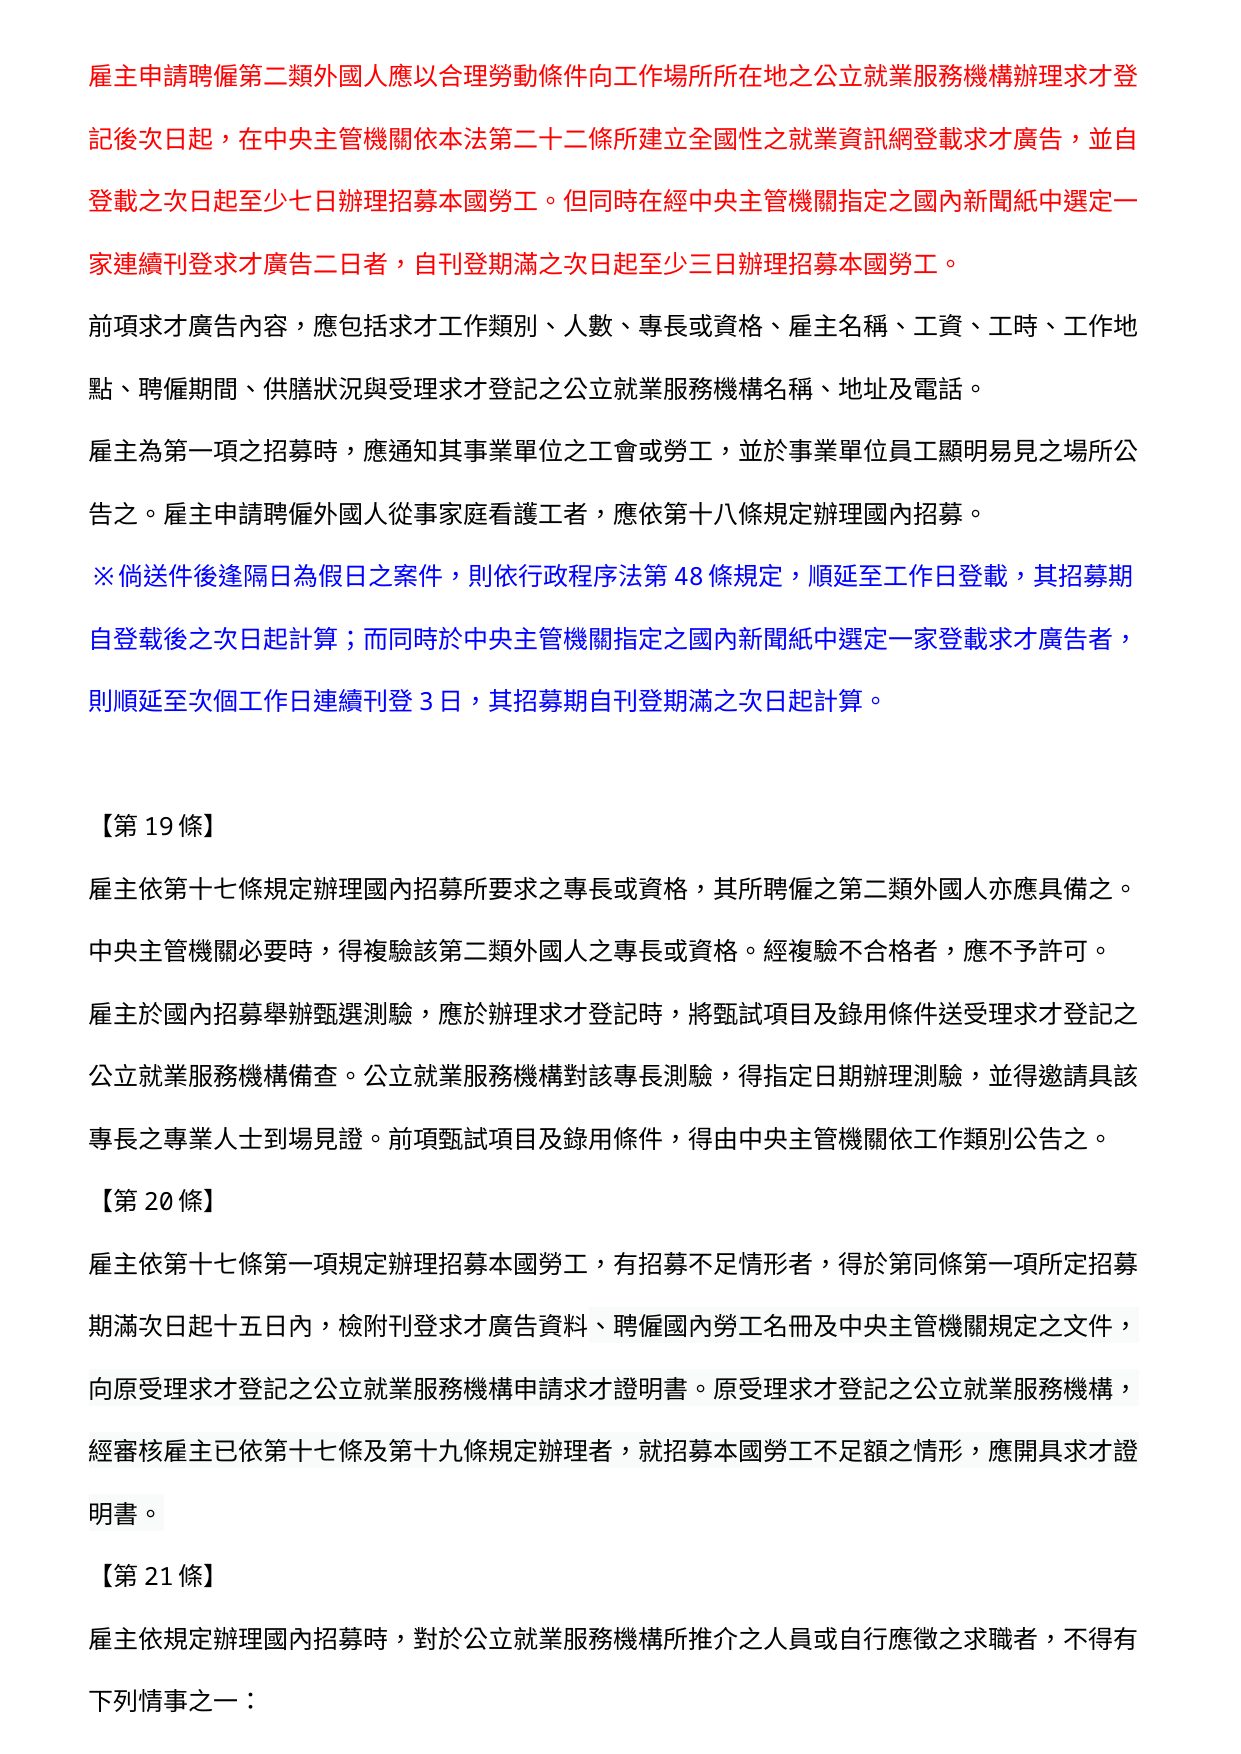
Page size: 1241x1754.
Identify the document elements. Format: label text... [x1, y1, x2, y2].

text 【第19條】 [89, 783, 1152, 846]
text 雇主為第一項之招募時，應通知其事業單位之工會或勞工，並於事業單位員工顯明易見之場所公告之。雇主申請聘僱外國人從事家庭看護工者，應依第十八條規定辦理國內招募。 [89, 408, 1152, 533]
text ※倘送件後逢隔日為假日之案件，則依行政程序法第48條規定，順延至工作日登載，其招募期自登载後之次日起計算；而同時於中央主管機關指定之國內新聞紙中選定一家登載求才廣告者，則順延至次個工作日連續刊登3日，其招募期自刊登期滿之次日起計算。 [89, 533, 1152, 721]
text 【第21條】 [89, 1533, 1157, 1596]
text 前項求才廣告內容，應包括求才工作類別、人數、專長或資格、雇主名稱、工資、工時、工作地點、聘僱期間、供膳狀況與受理求才登記之公立就業服務機構名稱、地址及電話。 [89, 283, 1152, 408]
text 【第20條】 [89, 1158, 1152, 1221]
text 雇主申請聘僱第二類外國人應以合理勞動條件向工作場所所在地之公立就業服務機構辦理求才登記後次日起，在中央主管機關依本法第二十二條所建立全國性之就業資訊網登載求才廣告，並自登載之次日起至少七日辦理招募本國勞工。但同時在經中央主管機關指定之國內新聞紙中選定一家連續刊登求才廣告二日者，自刊登期滿之次日起至少三日辦理招募本國勞工。 [89, 33, 1152, 283]
text 雇主依第十七條規定辦理國內招募所要求之專長或資格，其所聘僱之第二類外國人亦應具備之。中央主管機關必要時，得複驗該第二類外國人之專長或資格。經複驗不合格者，應不予許可。 [89, 846, 1152, 971]
text 雇主於國內招募舉辦甄選測驗，應於辦理求才登記時，將甄試項目及錄用條件送受理求才登記之公立就業服務機構備查。公立就業服務機構對該專長測驗，得指定日期辦理測驗，並得邀請具該專長之專業人士到場見證。前項甄試項目及錄用條件，得由中央主管機關依工作類別公告之。 [89, 971, 1152, 1158]
text 雇主依第十七條第一項規定辦理招募本國勞工，有招募不足情形者，得於第同條第一項所定招募期滿次日起十五日內，檢附刊登求才廣告資料、聘僱國內勞工名冊及中央主管機關規定之文件，向原受理求才登記之公立就業服務機構申請求才證明書。原受理求才登記之公立就業服務機構，經審核雇主已依第十七條及第十九條規定辦理者，就招募本國勞工不足額之情形，應開具求才證明書。 [89, 1221, 1152, 1533]
text 雇主依規定辦理國內招募時，對於公立就業服務機構所推介之人員或自行應徵之求職者，不得有下列情事之一： [89, 1596, 1152, 1721]
